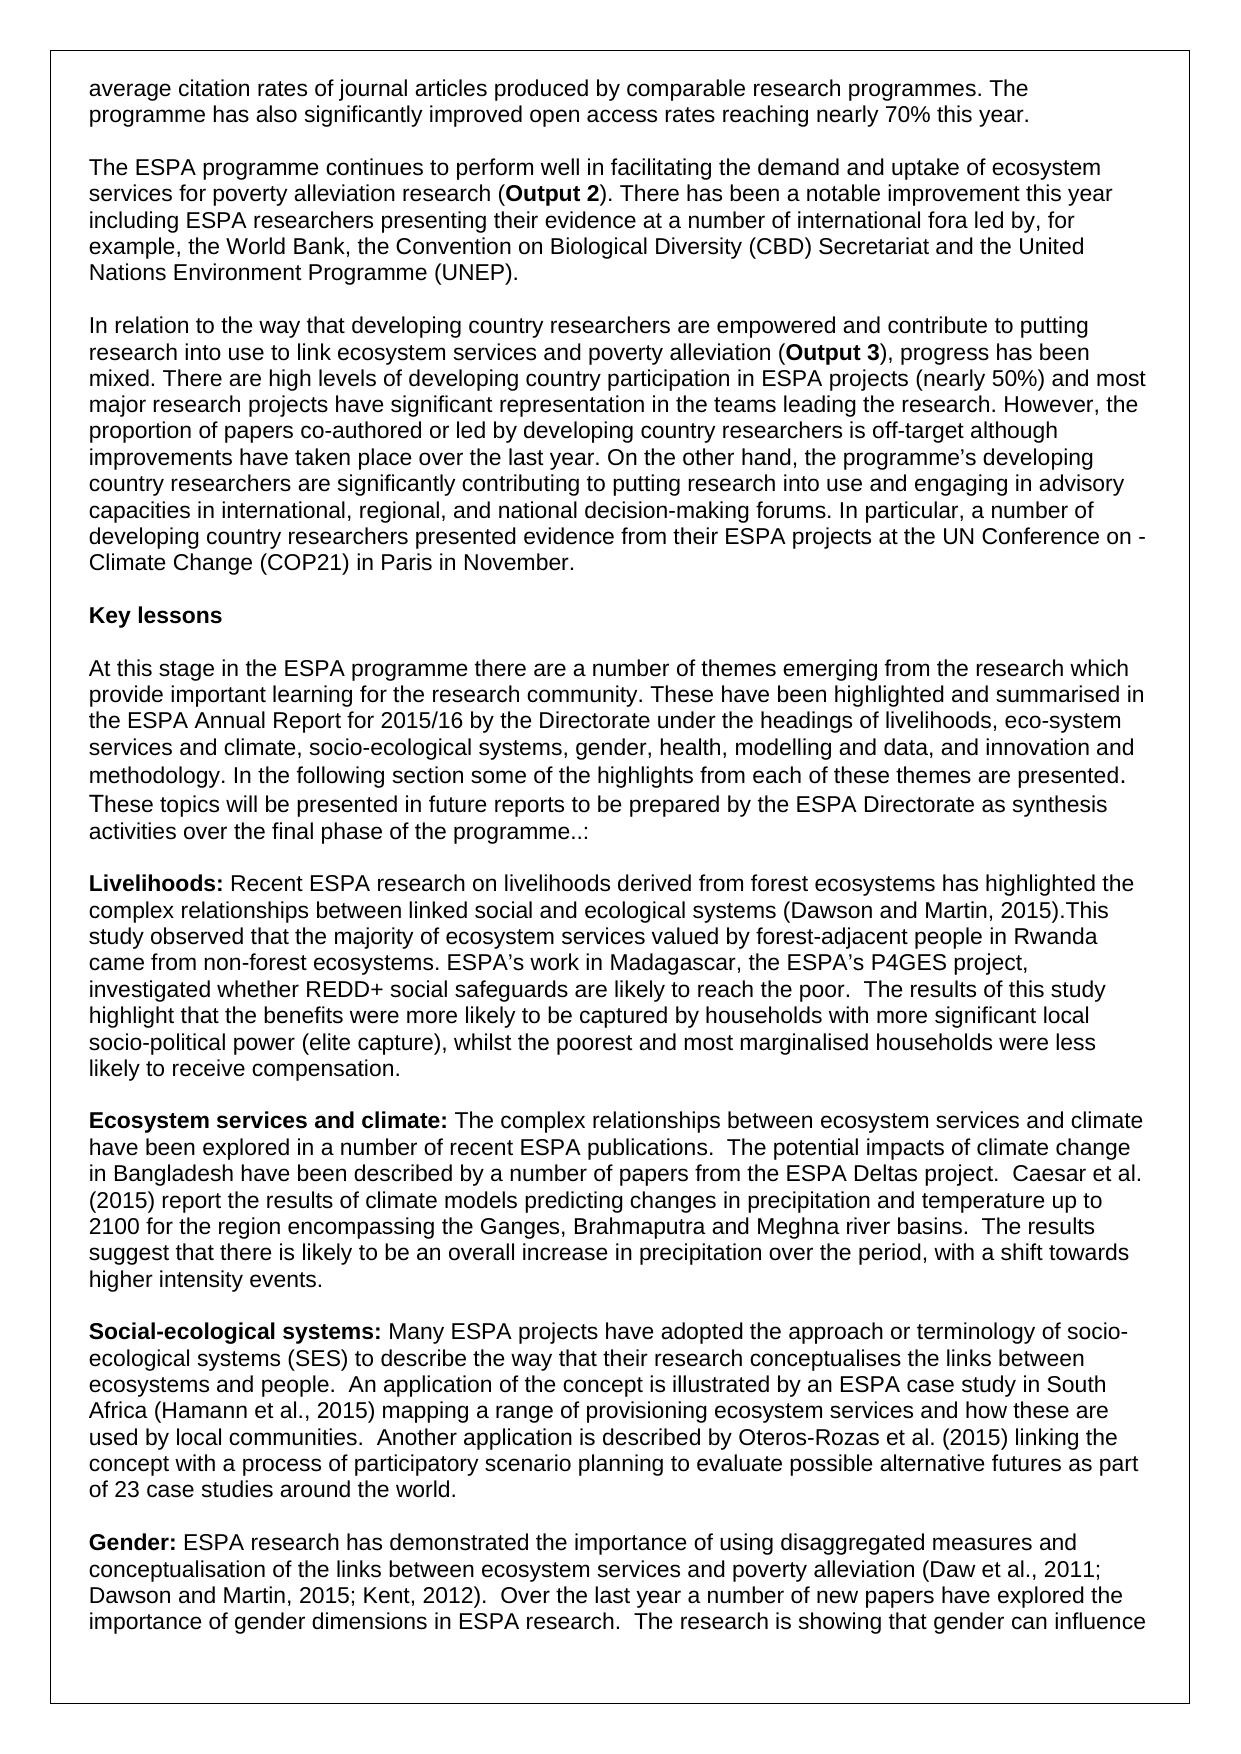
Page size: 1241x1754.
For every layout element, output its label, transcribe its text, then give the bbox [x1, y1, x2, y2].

text average citation rates of journal articles produced by comparable research programmes. The programme has also significantly improved open access rates reaching nearly 70% this year. [89, 75, 1152, 128]
text In relation to the way that developing country researchers are empowered and contribute to putting research into use to link ecosystem services and poverty alleviation (Output 3), progress has been mixed. There are high levels of developing country participation in ESPA projects (nearly 50%) and most major research projects have significant representation in the teams leading the research. However, the proportion of papers co-authored or led by developing country researchers is off-target although improvements have taken place over the last year. On the other hand, the programme’s developing country researchers are significantly contributing to putting research into use and engaging in advisory capacities in international, regional, and national decision-making forums. In particular, a number of developing country researchers presented evidence from their ESPA projects at the UN Conference on -Climate Change (COP21) in Paris in November. [89, 312, 1152, 576]
text Key lessons [89, 602, 1152, 628]
text Social-ecological systems: Many ESPA projects have adopted the approach or terminology of socio-ecological systems (SES) to describe the way that their research conceptualises the links between ecosystems and people. An application of the concept is illustrated by an ESPA case study in South Africa (Hamann et al., 2015) mapping a range of provisioning ecosystem services and how these are used by local communities. Another application is described by Oteros-Rozas et al. (2015) linking the concept with a process of participatory scenario planning to evaluate possible alternative futures as part of 23 case studies around the world. [89, 1318, 1152, 1503]
text The ESPA programme continues to perform well in facilitating the demand and uptake of ecosystem services for poverty alleviation research (Output 2). There has been a notable improvement this year including ESPA researchers presenting their evidence at a number of international fora led by, for example, the World Bank, the Convention on Biological Diversity (CBD) Secretariat and the United Nations Environment Programme (UNEP). [89, 154, 1152, 286]
text Ecosystem services and climate: The complex relationships between ecosystem services and climate have been explored in a number of recent ESPA publications. The potential impacts of climate change in Bangladesh have been described by a number of papers from the ESPA Deltas project. Caesar et al. (2015) report the results of climate models predicting changes in precipitation and temperature up to 2100 for the region encompassing the Ganges, Brahmaputra and Meghna river basins. The results suggest that there is likely to be an overall increase in precipitation over the period, with a shift towards higher intensity events. [89, 1107, 1152, 1292]
text At this stage in the ESPA programme there are a number of themes emerging from the research which provide important learning for the research community. These have been highlighted and summarised in the ESPA Annual Report for 2015/16 by the Directorate under the headings of livelihoods, eco-system services and climate, socio-ecological systems, gender, health, modelling and data, and innovation and methodology. In the following section some of the highlights from each of these themes are presented. These topics will be presented in future reports to be prepared by the ESPA Directorate as synthesis activities over the final phase of the programme..: [89, 655, 1152, 844]
text Livelihoods: Recent ESPA research on livelihoods derived from forest ecosystems has highlighted the complex relationships between linked social and ecological systems (Dawson and Martin, 2015).This study observed that the majority of ecosystem services valued by forest-adjacent people in Rwanda came from non-forest ecosystems. ESPA’s work in Madagascar, the ESPA’s P4GES project, investigated whether REDD+ social safeguards are likely to reach the poor. The results of this study highlight that the benefits were more likely to be captured by households with more significant local socio-political power (elite capture), whilst the poorest and most marginalised households were less likely to receive compensation. [89, 870, 1152, 1081]
text Gender: ESPA research has demonstrated the importance of using disaggregated measures and conceptualisation of the links between ecosystem services and poverty alleviation (Daw et al., 2011; Dawson and Martin, 2015; Kent, 2012). Over the last year a number of new papers have explored the importance of gender dimensions in ESPA research. The research is showing that gender can influence [89, 1529, 1152, 1634]
